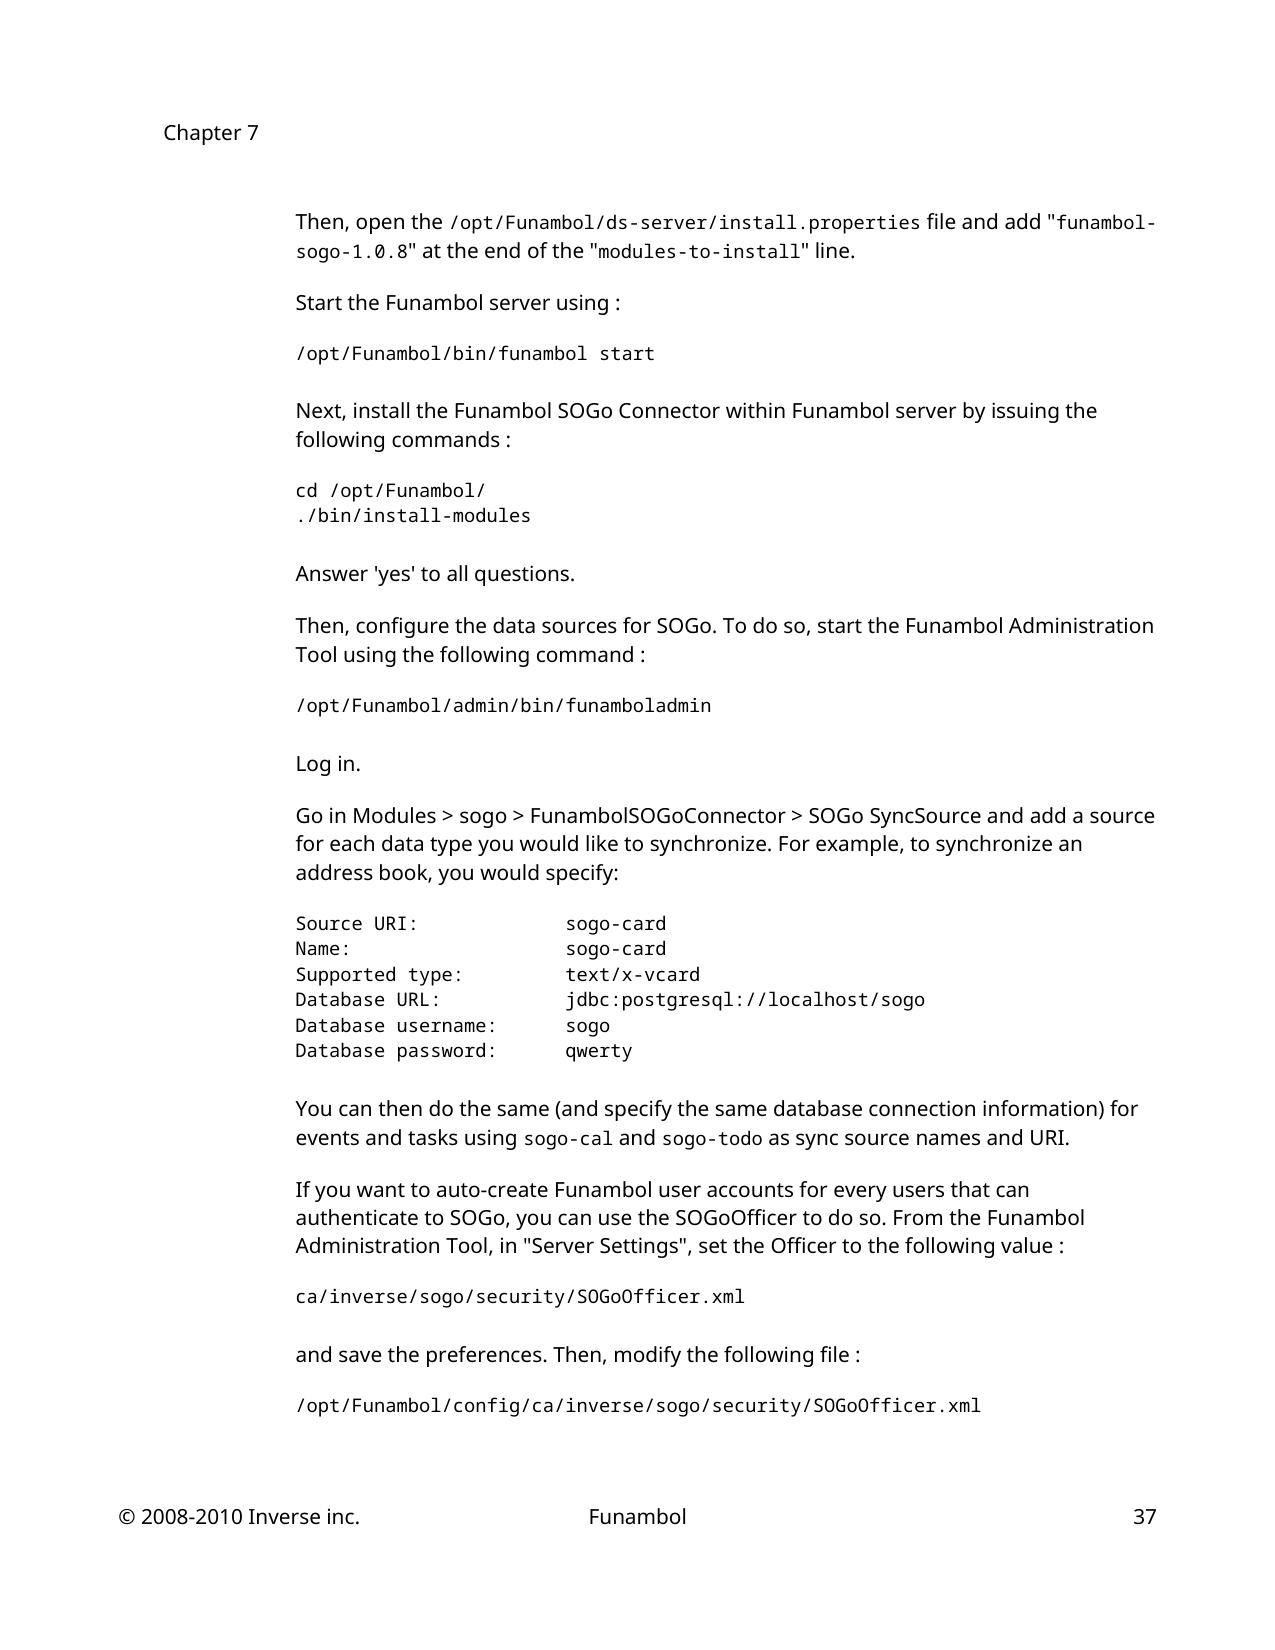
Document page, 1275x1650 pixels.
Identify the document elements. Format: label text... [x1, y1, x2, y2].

text Then, configure the data sources for SOGo. To do so, start the Funambol Administration Tool using the following command : [295, 612, 1157, 668]
text Database username: sogo [295, 1012, 1157, 1037]
text Supported type: text/x-vcard [295, 961, 1157, 986]
text /opt/Funambol/config/ca/inverse/sogo/security/SOGoOfficer.xml [295, 1393, 1157, 1418]
text Next, install the Funambol SOGo Connector within Funambol server by issuing the following commands : [295, 397, 1157, 453]
text If you want to auto-create Funambol user accounts for every users that can authenticate to SOGo, you can use the SOGoOfficer to do so. From the Funambol Administration Tool, in "Server Settings", set the Officer to the following value : [295, 1175, 1157, 1260]
text ca/inverse/sogo/security/SOGoOfficer.xml [295, 1284, 1157, 1309]
text Then, open the /opt/Funambol/ds-server/install.properties file and add "funambol-sogo-1.0.8" at the end of the "modules-to-install" line. [295, 207, 1157, 264]
text Answer 'yes' to all questions. [295, 559, 1157, 588]
text Log in. [295, 749, 1157, 777]
text cd /opt/Funambol/ [295, 477, 1157, 503]
text Name: sogo-card [295, 935, 1157, 961]
text /opt/Funambol/admin/bin/funamboladmin [295, 692, 1157, 718]
text You can then do the same (and specify the same database connection information) for events and tasks using sogo-cal and sogo-todo as sync source names and URI. [295, 1094, 1157, 1151]
text Database password: qwerty [295, 1037, 1157, 1063]
text Start the Funambol server using : [295, 288, 1157, 316]
text Source URI: sogo-card [295, 910, 1157, 935]
text Go in Modules > sogo > FunambolSOGoConnector > SOGo SyncSource and add a source for each data type you would like to synchronize. For example, to synchronize an address book, you would specify: [295, 801, 1157, 886]
text ./bin/install-modules [295, 503, 1157, 528]
text /opt/Funambol/bin/funambol start [295, 340, 1157, 365]
text and save the preferences. Then, modify the following file : [295, 1341, 1157, 1369]
text Database URL: jdbc:postgresql://localhost/sogo [295, 986, 1157, 1012]
